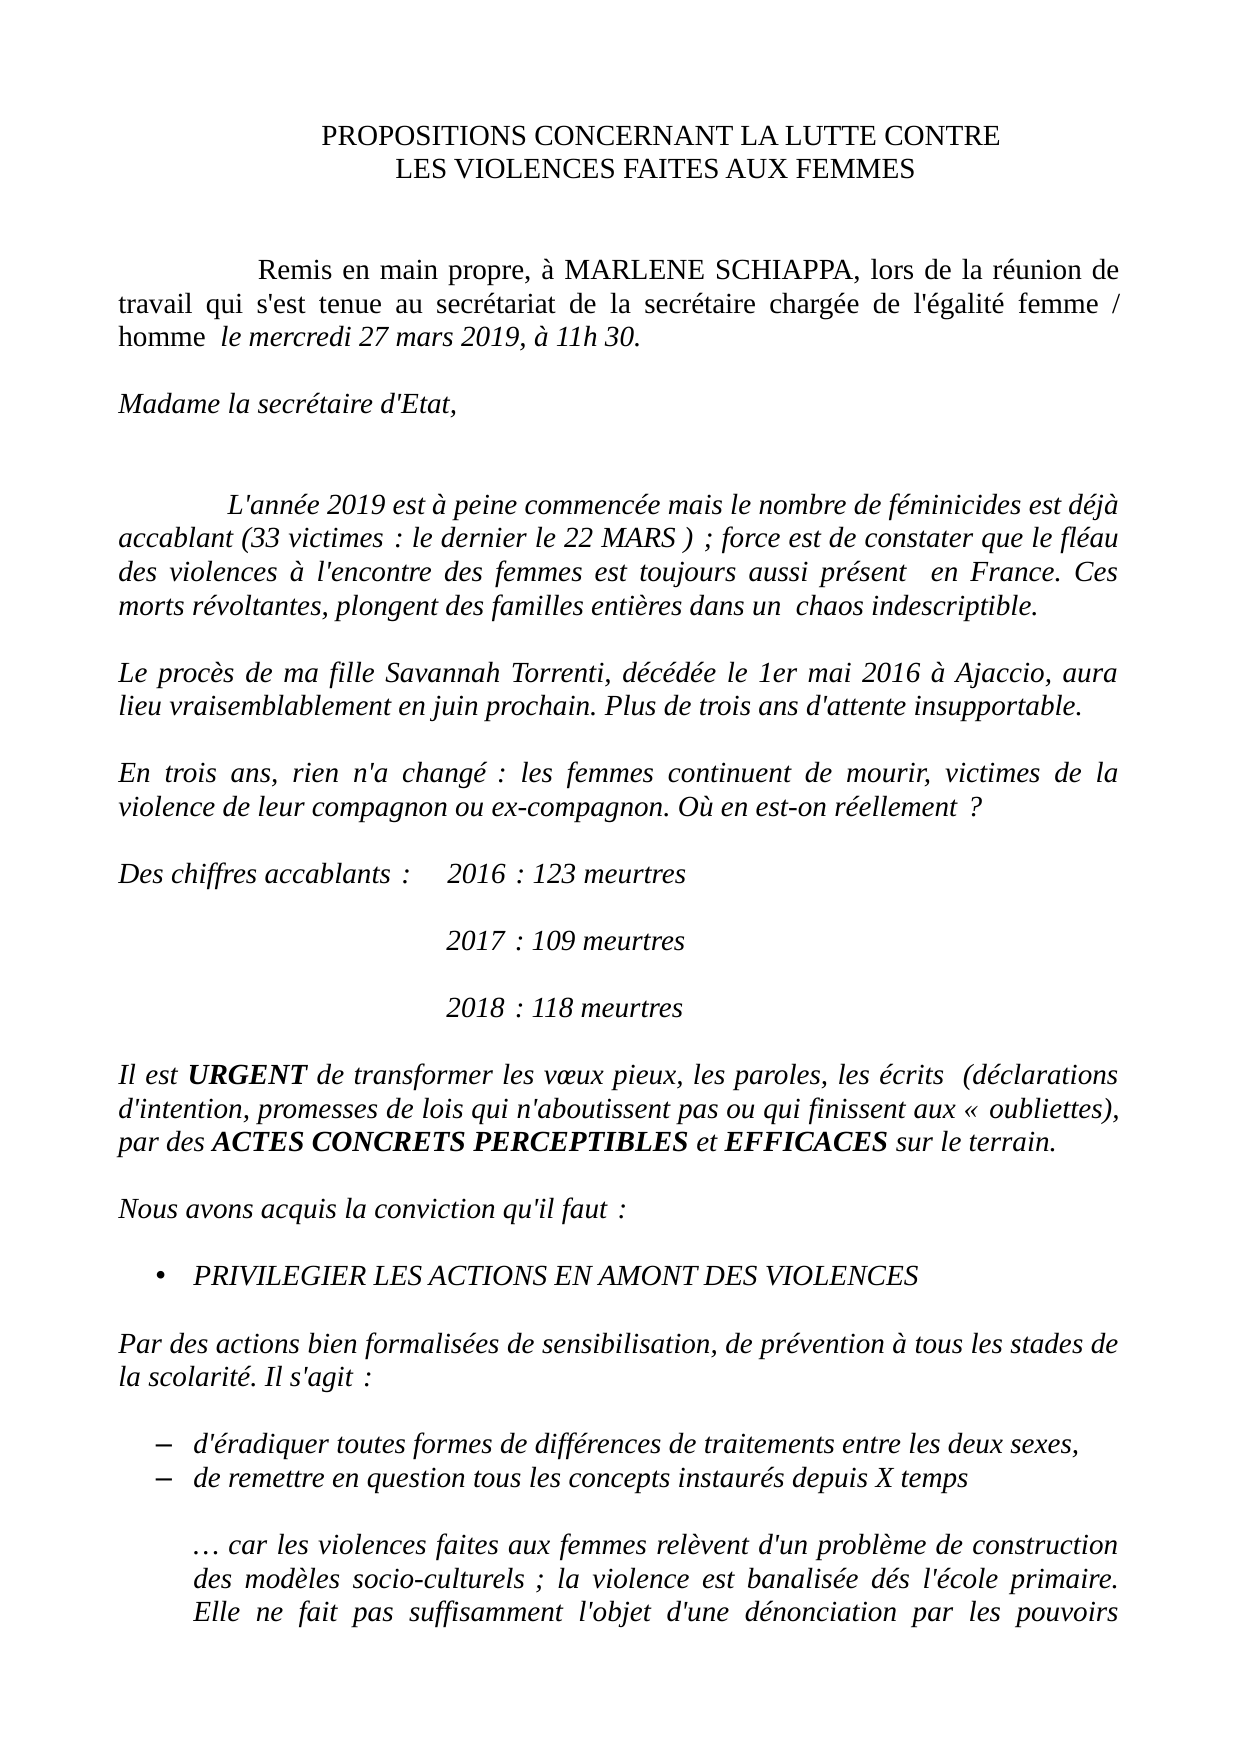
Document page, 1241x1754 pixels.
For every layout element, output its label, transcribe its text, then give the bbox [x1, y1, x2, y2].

list PRIVILEGIER LES ACTIONS EN AMONT DES VIOLENCES [156, 1258, 1122, 1292]
text Il est URGENT de transformer les vœux pieux, les paroles, les écrits (déclarations d'intention, promesses de lois qui n'aboutissent pas ou qui finissent aux « oubliettes), par des ACTES CONCRETS PERCEPTIBLES et EFFICACES sur le terrain. [118, 1057, 1122, 1158]
text Par des actions bien formalisées de sensibilisation, de prévention à tous les stades de la scolarité. Il s'agit : [118, 1326, 1122, 1393]
text PROPOSITIONS CONCERNANT LA LUTTE CONTRE [118, 118, 1122, 152]
text L'année 2019 est à peine commencée mais le nombre de féminicides est déjà accablant (33 victimes : le dernier le 22 MARS ) ; force est de constater que le fléau des violences à l'encontre des femmes est toujours aussi présent en France. Ces morts révoltantes, plongent des familles entières dans un chaos indescriptible. [118, 487, 1122, 621]
list de remettre en question tous les concepts instaurés depuis X temps [156, 1460, 1122, 1494]
text Remis en main propre, à MARLENE SCHIAPPA, lors de la réunion de travail qui s'est tenue au secrétariat de la secrétaire chargée de l'égalité femme / homme le mercredi 27 mars 2019, à 11h 30. [118, 252, 1122, 353]
text LES VIOLENCES FAITES AUX FEMMES [118, 152, 1122, 185]
text 2017 : 109 meurtres [118, 923, 1122, 957]
text Madame la secrétaire d'Etat, [118, 386, 1122, 420]
list d'éradiquer toutes formes de différences de traitements entre les deux sexes, [156, 1426, 1122, 1460]
text En trois ans, rien n'a changé : les femmes continuent de mourir, victimes de la violence de leur compagnon ou ex-compagnon. Où en est-on réellement ? [118, 755, 1122, 822]
text 2018 : 118 meurtres [118, 990, 1122, 1024]
text Nous avons acquis la conviction qu'il faut : [118, 1191, 1122, 1225]
list … car les violences faites aux femmes relèvent d'un problème de construction des modèles socio-culturels ; la violence est banalisée dés l'école primaire. Elle ne fait pas suffisamment l'objet d'une dénonciation par les pouvoirs [156, 1527, 1122, 1628]
text Des chiffres accablants : 2016 : 123 meurtres [118, 856, 1122, 889]
text Le procès de ma fille Savannah Torrenti, décédée le 1er mai 2016 à Ajaccio, aura lieu vraisemblablement en juin prochain. Plus de trois ans d'attente insupportable. [118, 655, 1122, 722]
